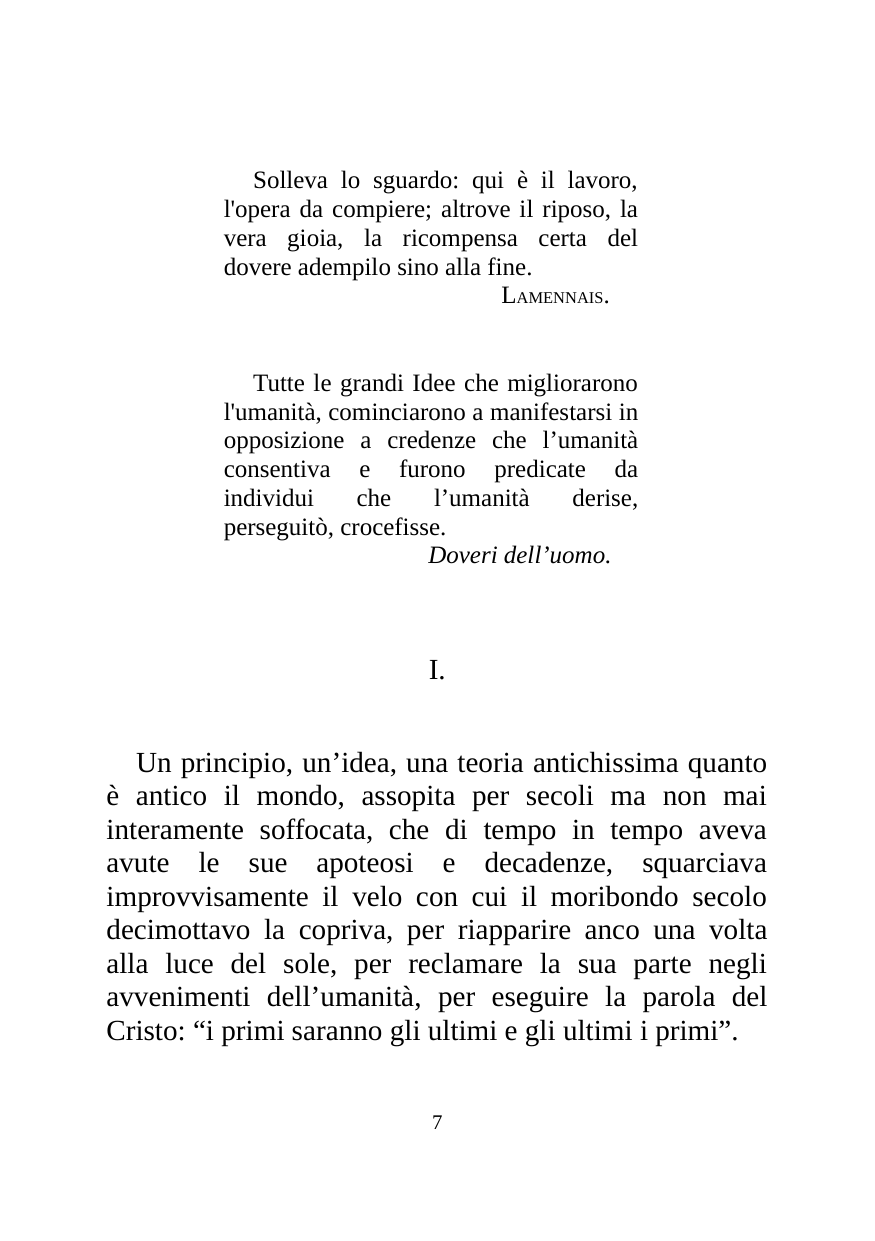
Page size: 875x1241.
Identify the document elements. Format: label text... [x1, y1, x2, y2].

text Doveri dell’uomo. [106, 541, 614, 569]
text Tutte le grandi Idee che migliorarono l'umanità, cominciarono a manifestarsi in opposizione a credenze che l’umanità consentiva e furono predicate da individui che l’umanità derise, perseguitò, crocefisse. [223, 368, 638, 541]
text Un principio, un’idea, una teoria antichissima quanto è antico il mondo, assopita per secoli ma non mai interamente soffocata, che di tempo in tempo aveva avute le sue apoteosi e decadenze, squarciava improvvisamente il velo con cui il moribondo secolo decimottavo la copriva, per riapparire anco una volta alla luce del sole, per reclamare la sua parte negli avvenimenti dell’umanità, per eseguire la parola del Cristo: “i primi saranno gli ultimi e gli ultimi i primi”. [106, 745, 768, 1047]
text Lamennais. [106, 280, 609, 309]
subtitle I. [106, 652, 768, 686]
text Solleva lo sguardo: qui è il lavoro, l'opera da compiere; altrove il riposo, la vera gioia, la ricompensa certa del dovere adempilo sino alla fine. [223, 165, 638, 280]
